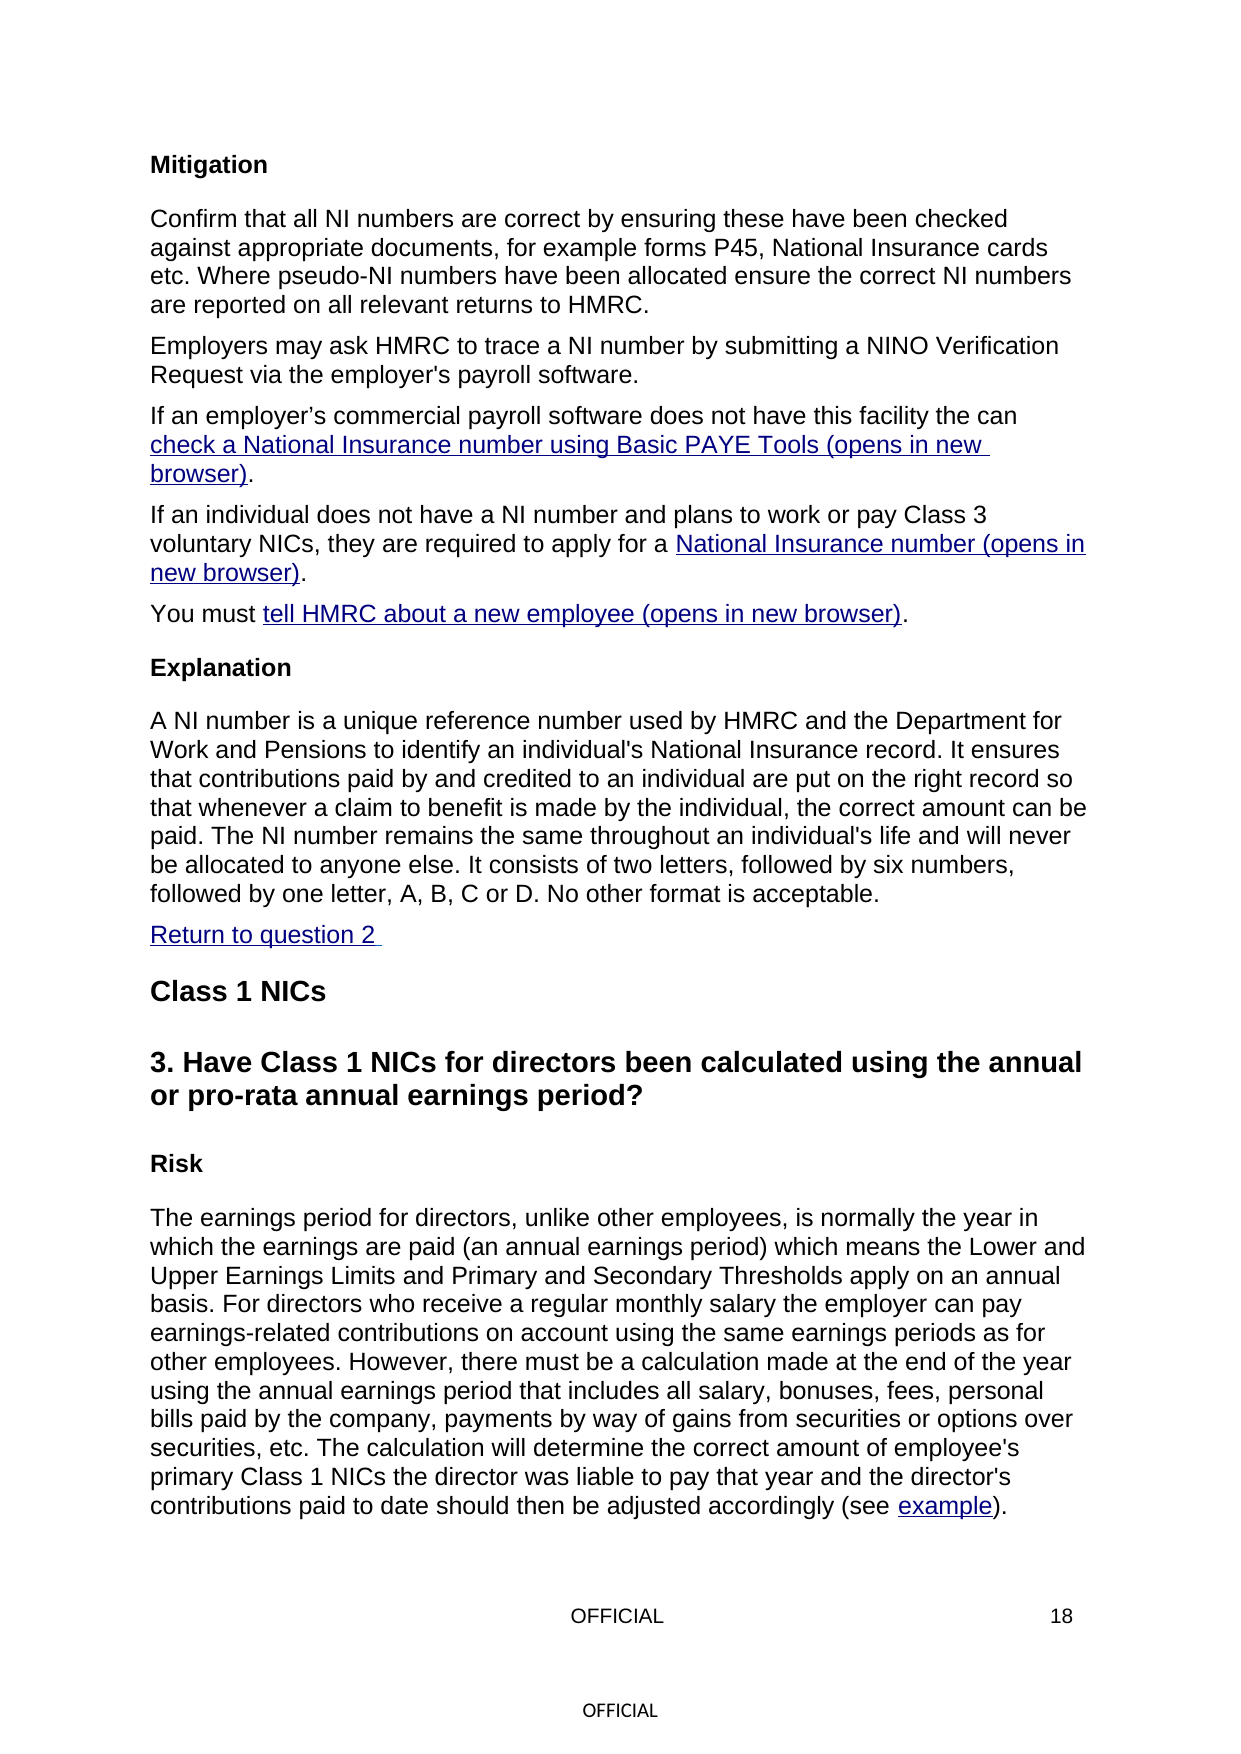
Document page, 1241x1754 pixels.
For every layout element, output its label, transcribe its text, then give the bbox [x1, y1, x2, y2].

text The earnings period for directors, unlike other employees, is normally the year in which the earnings are paid (an annual earnings period) which means the Lower and Upper Earnings Limits and Primary and Secondary Thresholds apply on an annual basis. For directors who receive a regular monthly salary the employer can pay earnings-related contributions on account using the same earnings periods as for other employees. However, there must be a calculation made at the end of the year using the annual earnings period that includes all salary, bonuses, fees, personal bills paid by the company, payments by way of gains from securities or options over securities, etc. The calculation will determine the correct amount of employee's primary Class 1 NICs the director was liable to pay that year and the director's contributions paid to date should then be adjusted accordingly (see example). [150, 1203, 1090, 1519]
text Return to question 2 [150, 920, 1090, 949]
text Confirm that all NI numbers are correct by ensuring these have been checked against appropriate documents, for example forms P45, National Insurance cards etc. Where pseudo-NI numbers have been allocated ensure the correct NI numbers are reported on all relevant returns to HMRC. [150, 204, 1090, 319]
subtitle Class 1 NICs [150, 974, 1090, 1007]
subtitle Mitigation [150, 150, 1090, 179]
subtitle Explanation [150, 652, 1090, 681]
text If an employer’s commercial payroll software does not have this facility the can check a National Insurance number using Basic PAYE Tools (opens in new browser). [150, 401, 1090, 487]
text Employers may ask HMRC to trace a NI number by submitting a NINO Verification Request via the employer's payroll software. [150, 331, 1090, 389]
text You must tell HMRC about a new employee (opens in new browser). [150, 599, 1090, 627]
subtitle Risk [150, 1149, 1090, 1178]
text If an individual does not have a NI number and plans to work or pay Class 3 voluntary NICs, they are required to apply for a National Insurance number (opens in new browser). [150, 500, 1090, 586]
text A NI number is a unique reference number used by HMRC and the Department for Work and Pensions to identify an individual's National Insurance record. It ensures that contributions paid by and credited to an individual are put on the right record so that whenever a claim to benefit is made by the individual, the correct amount can be paid. The NI number remains the same throughout an individual's life and will never be allocated to anyone else. It consists of two letters, followed by six numbers, followed by one letter, A, B, C or D. No other format is acceptable. [150, 706, 1090, 907]
subtitle 3. Have Class 1 NICs for directors been calculated using the annual or pro-rata annual earnings period? [150, 1045, 1090, 1112]
